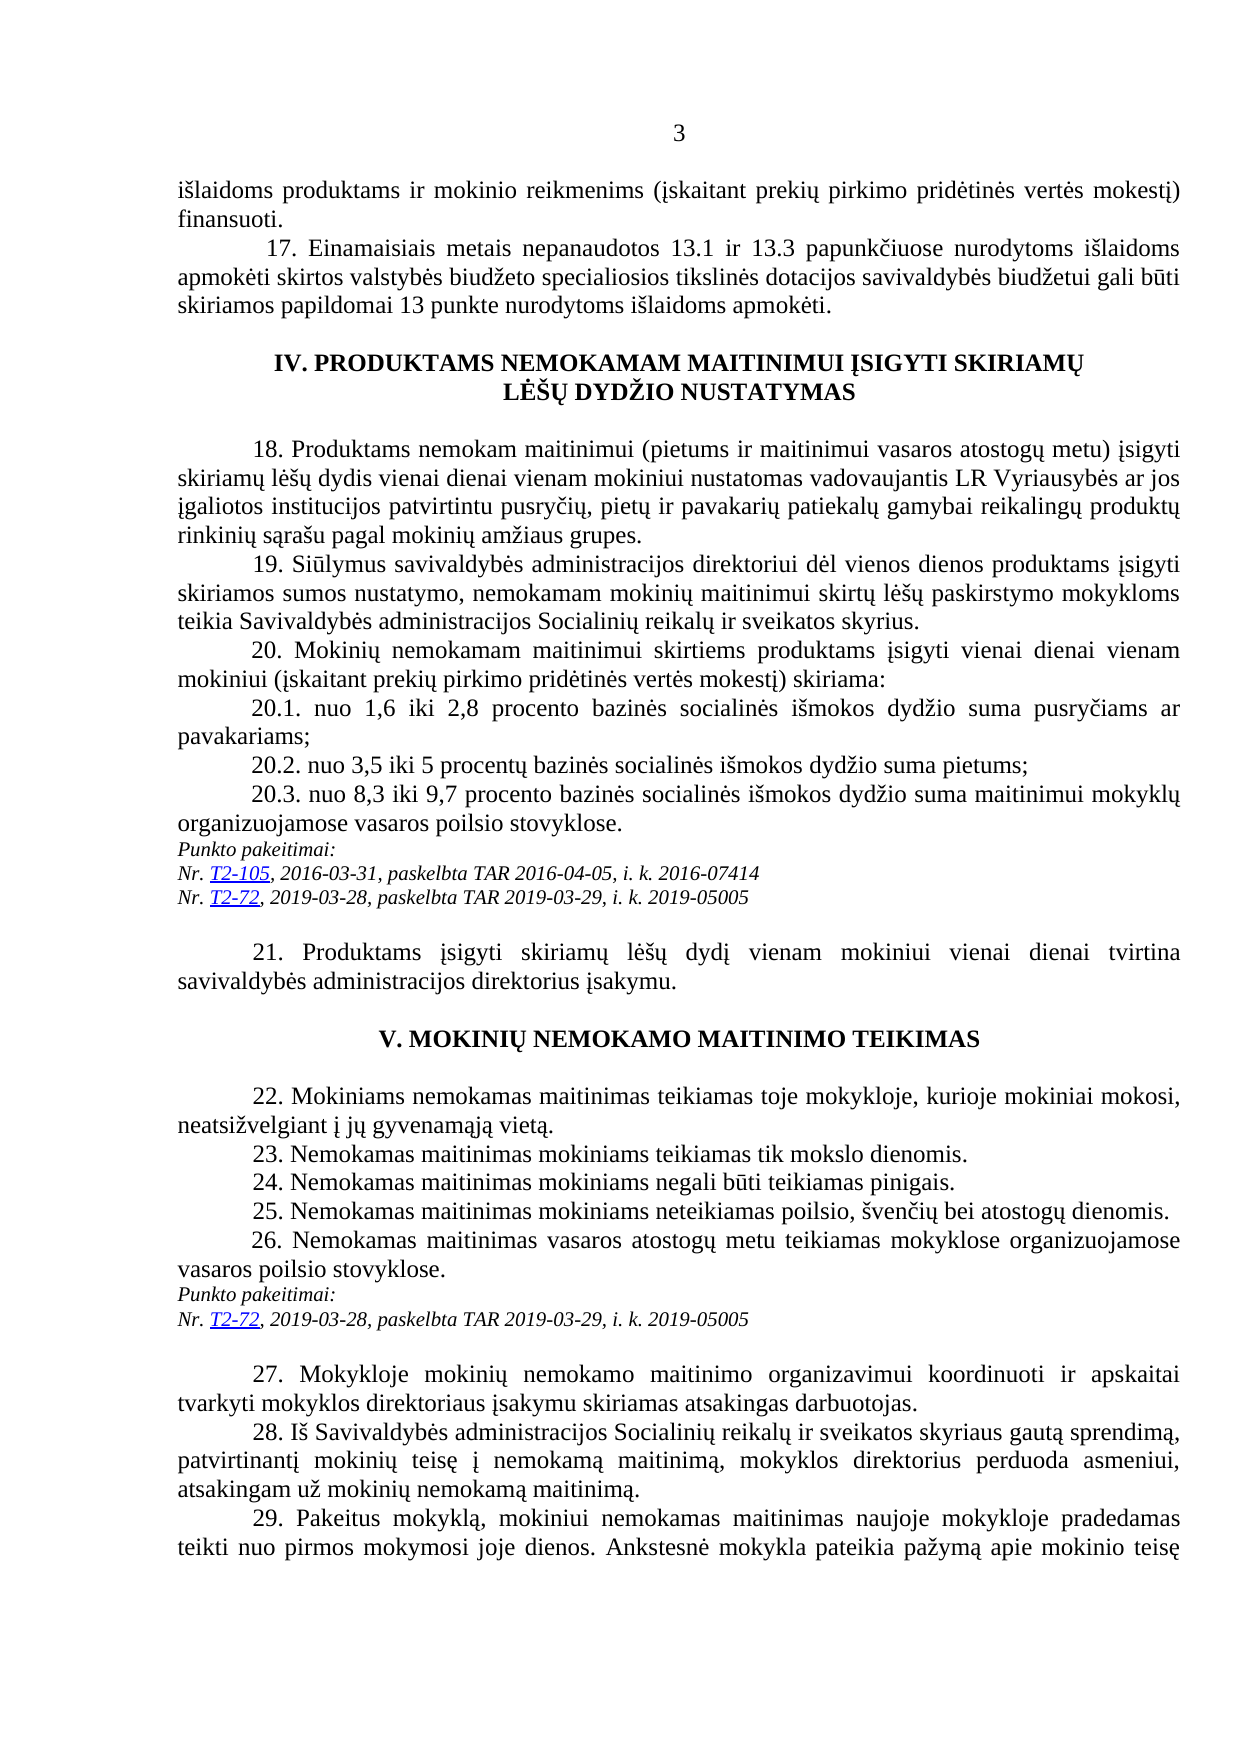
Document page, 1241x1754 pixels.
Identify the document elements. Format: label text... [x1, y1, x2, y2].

text 25. Nemokamas maitinimas mokiniams neteikiamas poilsio, švenčių bei atostogų dienomis. [177, 1196, 1181, 1225]
text 18. Produktams nemokam maitinimui (pietums ir maitinimui vasaros atostogų metu) įsigyti skiriamų lėšų dydis vienai dienai vienam mokiniui nustatomas vadovaujantis LR Vyriausybės ar jos įgaliotos institucijos patvirtintu pusryčių, pietų ir pavakarių patiekalų gamybai reikalingų produktų rinkinių sąrašu pagal mokinių amžiaus grupes. [177, 434, 1181, 549]
text 29. Pakeitus mokyklą, mokiniui nemokamas maitinimas naujoje mokykloje pradedamas teikti nuo pirmos mokymosi joje dienos. Ankstesnė mokykla pateikia pažymą apie mokinio teisę [177, 1503, 1181, 1561]
text 20.2. nuo 3,5 iki 5 procentų bazinės socialinės išmokos dydžio suma pietums; [177, 750, 1181, 779]
text 27. Mokykloje mokinių nemokamo maitinimo organizavimui koordinuoti ir apskaitai tvarkyti mokyklos direktoriaus įsakymu skiriamas atsakingas darbuotojas. [177, 1359, 1181, 1417]
text 17. Einamaisiais metais nepanaudotos 13.1 ir 13.3 papunkčiuose nurodytoms išlaidoms apmokėti skirtos valstybės biudžeto specialiosios tikslinės dotacijos savivaldybės biudžetui gali būti skiriamos papildomai 13 punkte nurodytoms išlaidoms apmokėti. [177, 233, 1181, 319]
text 20.3. nuo 8,3 iki 9,7 procento bazinės socialinės išmokos dydžio suma maitinimui mokyklų organizuojamose vasaros poilsio stovyklose. [177, 779, 1181, 836]
text Nr. T2-72, 2019-03-28, paskelbta TAR 2019-03-29, i. k. 2019-05005 [177, 1306, 1181, 1331]
text 26. Nemokamas maitinimas vasaros atostogų metu teikiamas mokyklose organizuojamose vasaros poilsio stovyklose. [177, 1225, 1181, 1282]
text 22. Mokiniams nemokamas maitinimas teikiamas toje mokykloje, kurioje mokiniai mokosi, neatsižvelgiant į jų gyvenamąją vietą. [177, 1081, 1181, 1139]
text 20.1. nuo 1,6 iki 2,8 procento bazinės socialinės išmokos dydžio suma pusryčiams ar pavakariams; [177, 693, 1181, 750]
text LĖŠŲ DYDŽIO NUSTATYMAS [177, 377, 1181, 406]
text 28. Iš Savivaldybės administracijos Socialinių reikalų ir sveikatos skyriaus gautą sprendimą, patvirtinantį mokinių teisę į nemokamą maitinimą, mokyklos direktorius perduoda asmeniui, atsakingam už mokinių nemokamą maitinimą. [177, 1417, 1181, 1503]
text 19. Siūlymus savivaldybės administracijos direktoriui dėl vienos dienos produktams įsigyti skiriamos sumos nustatymo, nemokamam mokinių maitinimui skirtų lėšų paskirstymo mokykloms teikia Savivaldybės administracijos Socialinių reikalų ir sveikatos skyrius. [177, 549, 1181, 635]
text 21. Produktams įsigyti skiriamų lėšų dydį vienam mokiniui vienai dienai tvirtina savivaldybės administracijos direktorius įsakymu. [177, 937, 1181, 995]
text Punkto pakeitimai: [177, 1282, 1181, 1306]
text V. MOKINIŲ NEMOKAMO MAITINIMO TEIKIMAS [177, 1024, 1181, 1052]
text 24. Nemokamas maitinimas mokiniams negali būti teikiamas pinigais. [177, 1167, 1181, 1196]
text išlaidoms produktams ir mokinio reikmenims (įskaitant prekių pirkimo pridėtinės vertės mokestį) finansuoti. [177, 176, 1181, 233]
text 20. Mokinių nemokamam maitinimui skirtiems produktams įsigyti vienai dienai vienam mokiniui (įskaitant prekių pirkimo pridėtinės vertės mokestį) skiriama: [177, 635, 1181, 693]
text 23. Nemokamas maitinimas mokiniams teikiamas tik mokslo dienomis. [177, 1139, 1181, 1167]
text IV. PRODUKTAMS NEMOKAMAM MAITINIMUI ĮSIGYTI SKIRIAMŲ [177, 348, 1181, 377]
text Nr. T2-72, 2019-03-28, paskelbta TAR 2019-03-29, i. k. 2019-05005 [177, 884, 1181, 909]
text Punkto pakeitimai: [177, 836, 1181, 861]
text Nr. T2-105, 2016-03-31, paskelbta TAR 2016-04-05, i. k. 2016-07414 [177, 861, 1181, 884]
